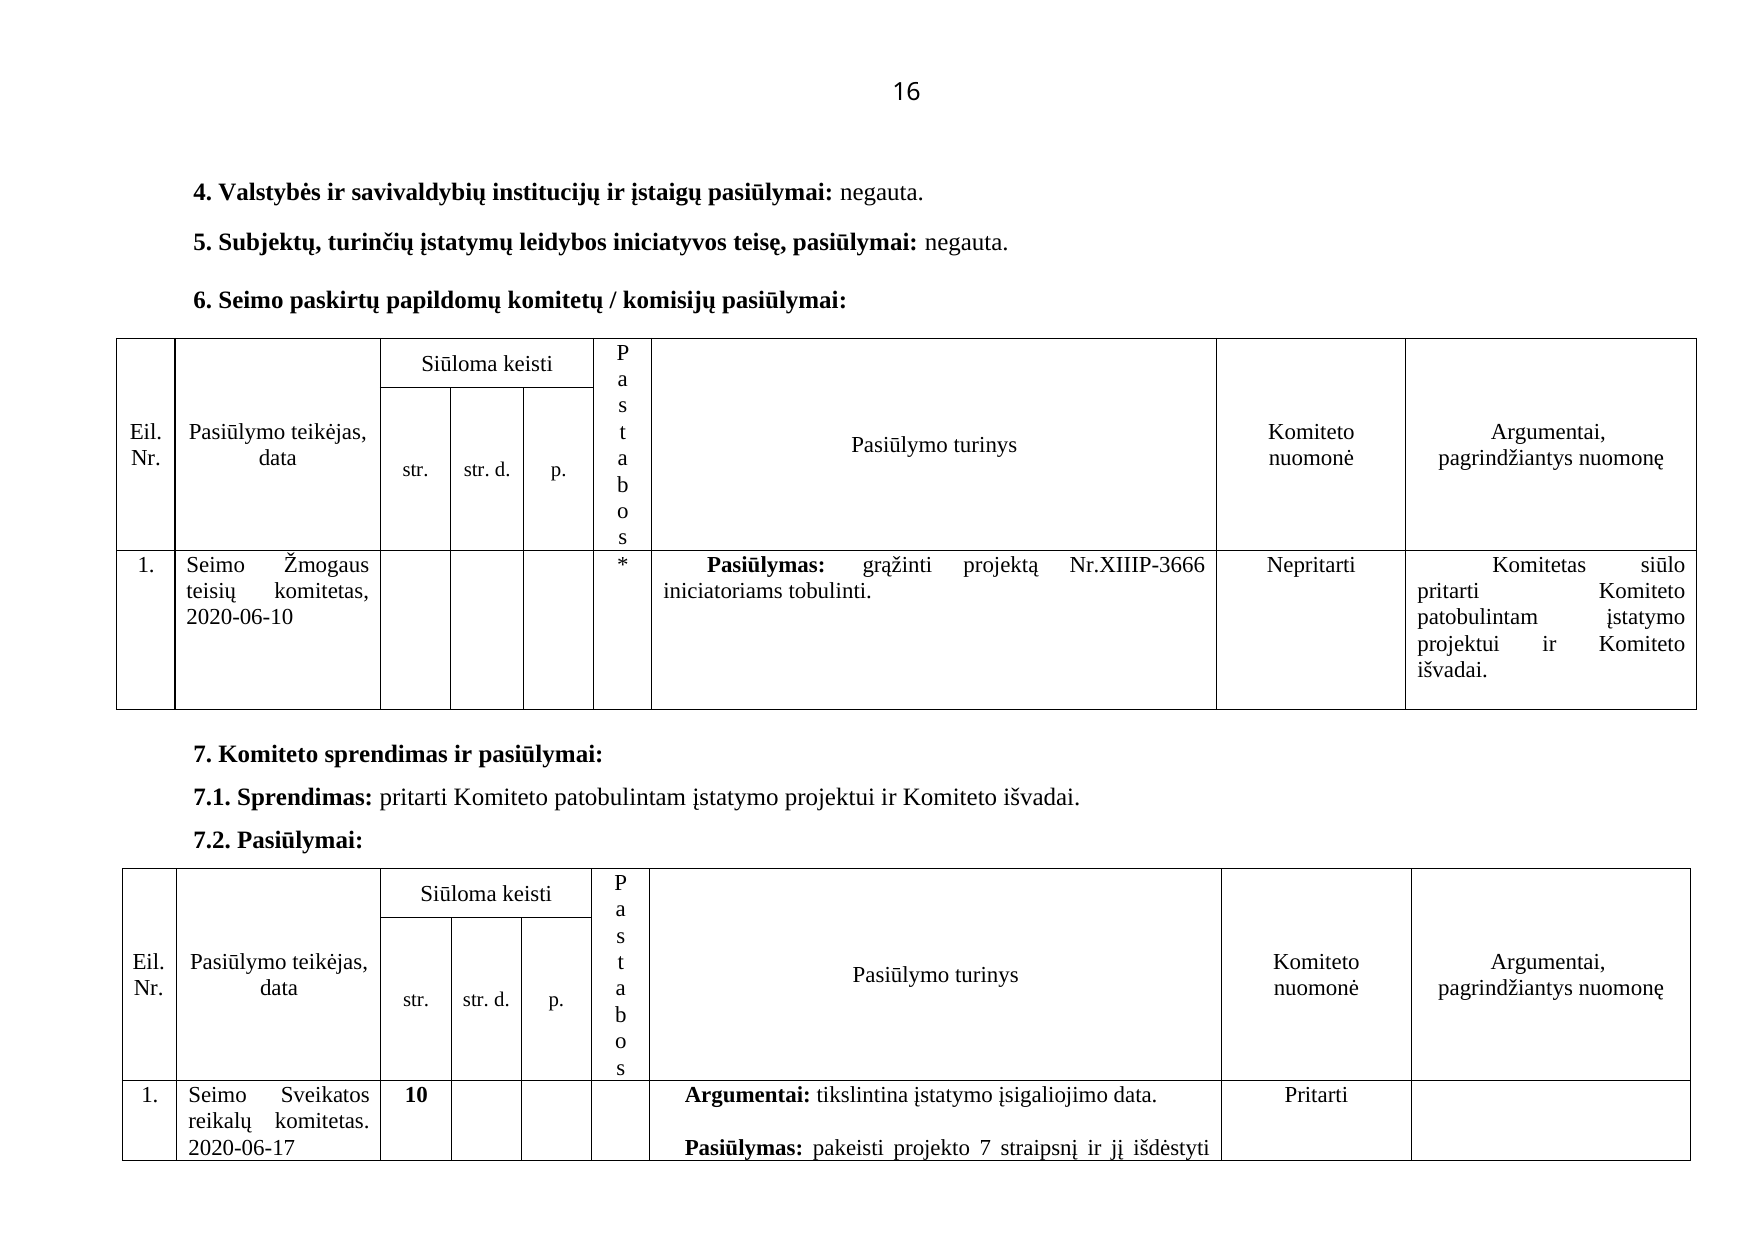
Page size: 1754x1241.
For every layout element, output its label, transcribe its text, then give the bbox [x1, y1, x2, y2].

table_header Eil. Nr. [117, 339, 174, 550]
table_cell [1412, 1081, 1690, 1160]
text 6. Seimo paskirtų papildomų komitetų / komisijų pasiūlymai: [118, 285, 1695, 314]
text 7. Komiteto sprendimas ir pasiūlymai: [118, 739, 1695, 767]
text 7.1. Sprendimas: pritarti Komiteto patobulintam įstatymo projektui ir Komiteto išvadai. [118, 782, 1695, 811]
table_cell Seimo Sveikatos reikalų komitetas. 2020-06-17 [177, 1081, 380, 1160]
table_header Komiteto nuomonė [1222, 869, 1411, 1080]
table_header Pasiūlymo turinys [652, 339, 1216, 550]
table_header Pasiūlymo teikėjas, data [177, 869, 380, 1080]
table_header Pasiūlymo teikėjas, data [176, 339, 380, 550]
table_header Siūloma keisti [381, 869, 591, 917]
table_header Eil. Nr. [123, 869, 176, 1080]
table_cell Seimo Žmogaus teisių komitetas, 2020-06-10 [176, 551, 380, 709]
table_cell 1. [117, 551, 174, 709]
table_cell str. d. [452, 918, 521, 1080]
table_cell Argumentai: tikslintina įstatymo įsigaliojimo data. Pasiūlymas: pakeisti projekto 7 straipsnį ir jį išdėstyti [650, 1081, 1221, 1160]
table_cell [524, 551, 593, 709]
table_cell Pritarti [1222, 1081, 1411, 1160]
table_header Siūloma keisti [381, 339, 593, 387]
table_cell str. [381, 918, 451, 1080]
table_cell [381, 551, 450, 709]
table_cell [452, 1081, 521, 1160]
table_cell 10 [381, 1081, 451, 1160]
table_cell * [594, 551, 651, 709]
table_header Pastabos [592, 869, 649, 1080]
text 7.2. Pasiūlymai: [118, 825, 1695, 854]
table_header Argumentai, pagrindžiantys nuomonę [1412, 869, 1690, 1080]
table_header Pastabos [594, 339, 651, 550]
table_header Komiteto nuomonė [1217, 339, 1405, 550]
table_header Argumentai, pagrindžiantys nuomonę [1406, 339, 1696, 550]
table_cell [451, 551, 523, 709]
table_cell str. d. [451, 388, 523, 550]
table_cell [522, 1081, 591, 1160]
table_cell [592, 1081, 649, 1160]
table_header Pasiūlymo turinys [650, 869, 1221, 1080]
table_cell p. [522, 918, 591, 1080]
text 5. Subjektų, turinčių įstatymų leidybos iniciatyvos teisę, pasiūlymai: negauta. [118, 227, 1695, 256]
text 4. Valstybės ir savivaldybių institucijų ir įstaigų pasiūlymai: negauta. [118, 177, 1695, 206]
table_cell Nepritarti [1217, 551, 1405, 709]
table_cell Komitetas siūlo pritarti Komiteto patobulintam įstatymo projektui ir Komiteto išvadai. [1406, 551, 1696, 709]
table_cell p. [524, 388, 593, 550]
table_cell 1. [123, 1081, 176, 1160]
table_cell str. [381, 388, 450, 550]
table_cell Pasiūlymas: grąžinti projektą Nr.XIIIP-3666 iniciatoriams tobulinti. [652, 551, 1216, 709]
